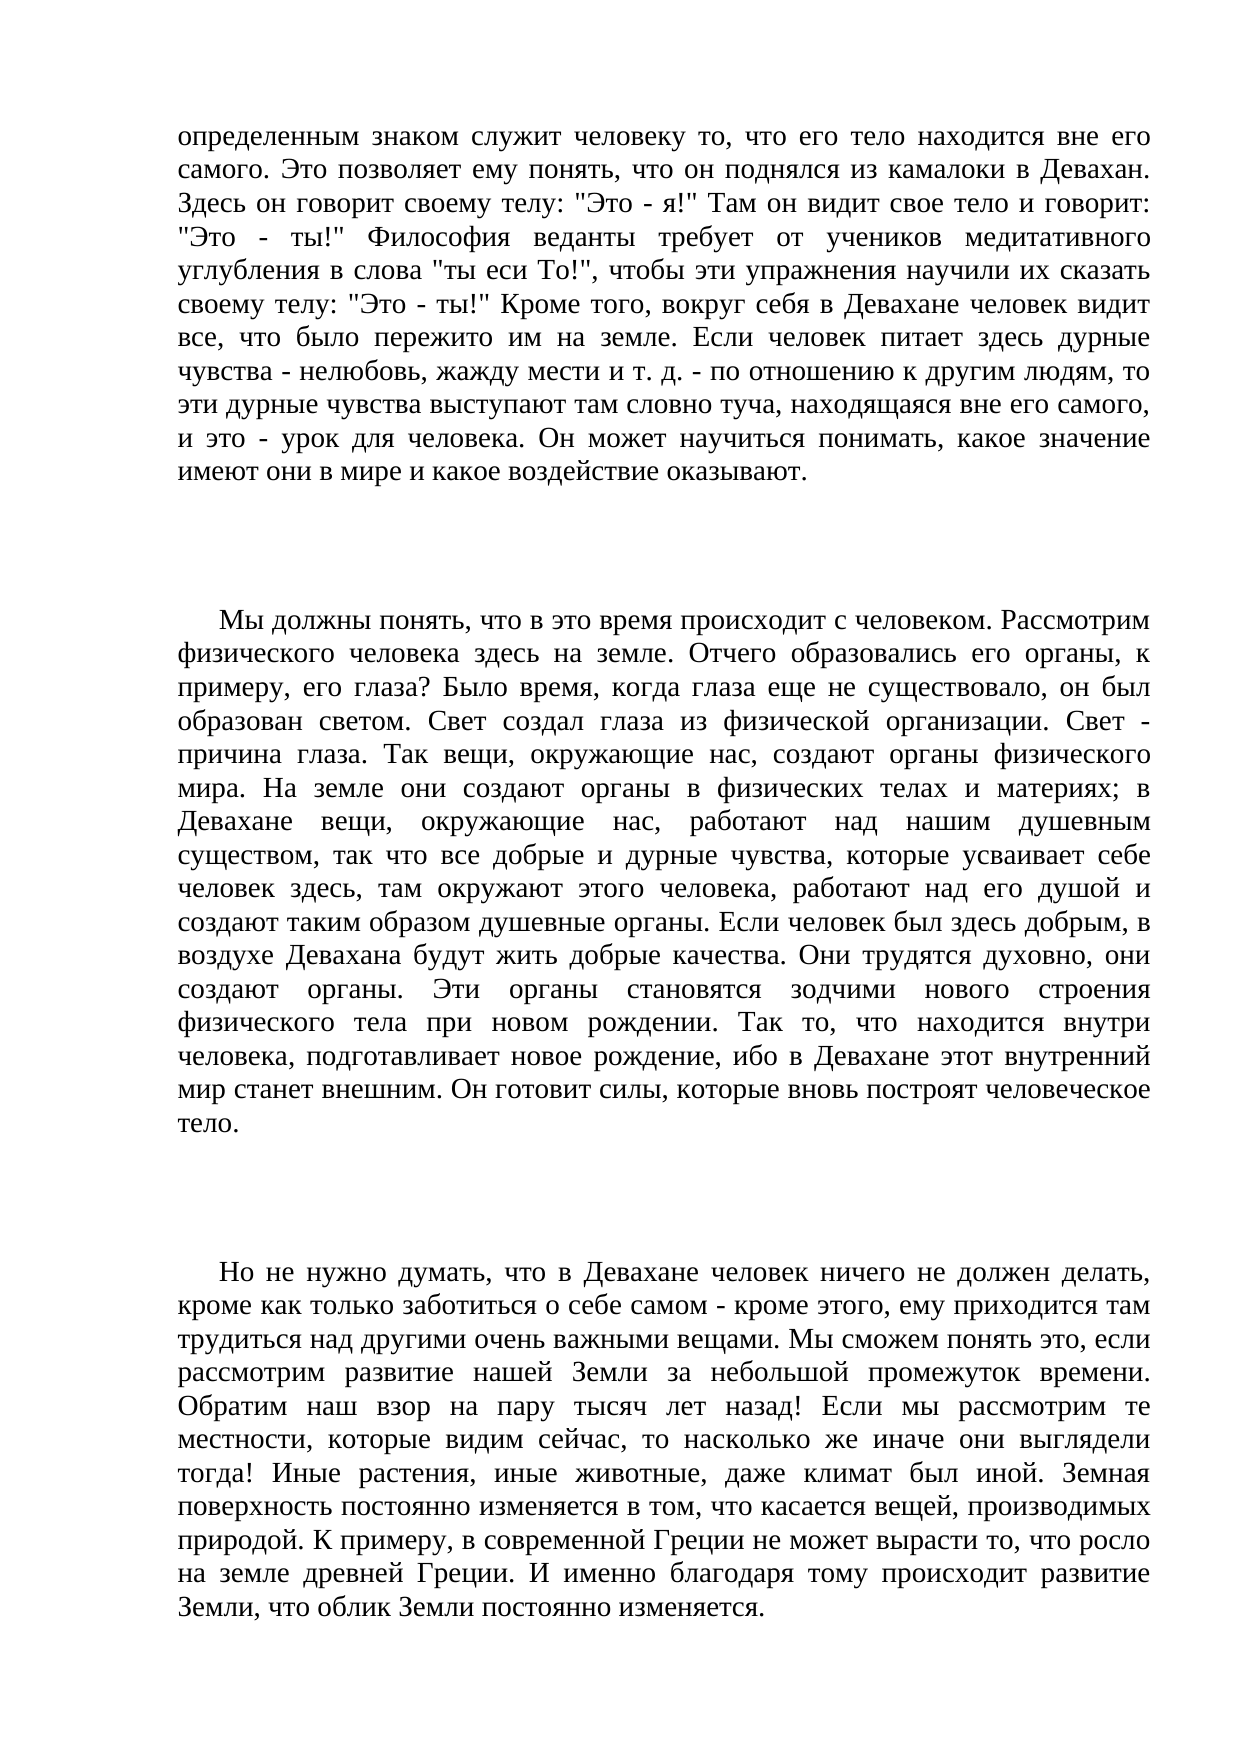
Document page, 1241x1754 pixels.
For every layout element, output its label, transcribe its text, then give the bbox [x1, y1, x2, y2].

text Мы должны понять, что в это время происходит с человеком. Рассмотрим физического человека здесь на земле. Отчего образовались его органы, к примеру, его глаза? Было время, когда глаза еще не существовало, он был образован светом. Свет создал глаза из физической организации. Свет - причина глаза. Так вещи, окружающие нас, создают органы физического мира. На земле они создают органы в физических телах и материях; в Девахане вещи, окружающие нас, работают над нашим душевным существом, так что все добрые и дурные чувства, которые усваивает себе человек здесь, там окружают этого человека, работают над его душой и создают таким образом душевные органы. Если человек был здесь добрым, в воздухе Девахана будут жить добрые качества. Они трудятся духовно, они создают органы. Эти органы становятся зодчими нового строения физического тела при новом рождении. Так то, что находится внутри человека, подготавливает новое рождение, ибо в Девахане этот внутренний мир станет внешним. Он готовит силы, которые вновь построят человеческое тело. [177, 602, 1152, 1139]
text определенным знаком служит человеку то, что его тело находится вне его самого. Это позволяет ему понять, что он поднялся из камалоки в Девахан. Здесь он говорит своему телу: "Это - я!" Там он видит свое тело и говорит: "Это - ты!" Философия веданты требует от учеников медитативного углубления в слова "ты еси То!", чтобы эти упражнения научили их сказать своему телу: "Это - ты!" Кроме того, вокруг себя в Девахане человек видит все, что было пережито им на земле. Если человек питает здесь дурные чувства - нелюбовь, жажду мести и т. д. - по отношению к другим людям, то эти дурные чувства выступают там словно туча, находящаяся вне его самого, и это - урок для человека. Он может научиться понимать, какое значение имеют они в мире и какое воздействие оказывают. [177, 118, 1152, 487]
text Но не нужно думать, что в Девахане человек ничего не должен делать, кроме как только заботиться о себе самом - кроме этого, ему приходится там трудиться над другими очень важными вещами. Мы сможем понять это, если рассмотрим развитие нашей Земли за небольшой промежуток времени. Обратим наш взор на пару тысяч лет назад! Если мы рассмотрим те местности, которые видим сейчас, то насколько же иначе они выглядели тогда! Иные растения, иные животные, даже климат был иной. Земная поверхность постоянно изменяется в том, что касается вещей, производимых природой. К примеру, в современной Греции не может вырасти то, что росло на земле древней Греции. И именно благодаря тому происходит развитие Земли, что облик Земли постоянно изменяется. [177, 1254, 1152, 1623]
